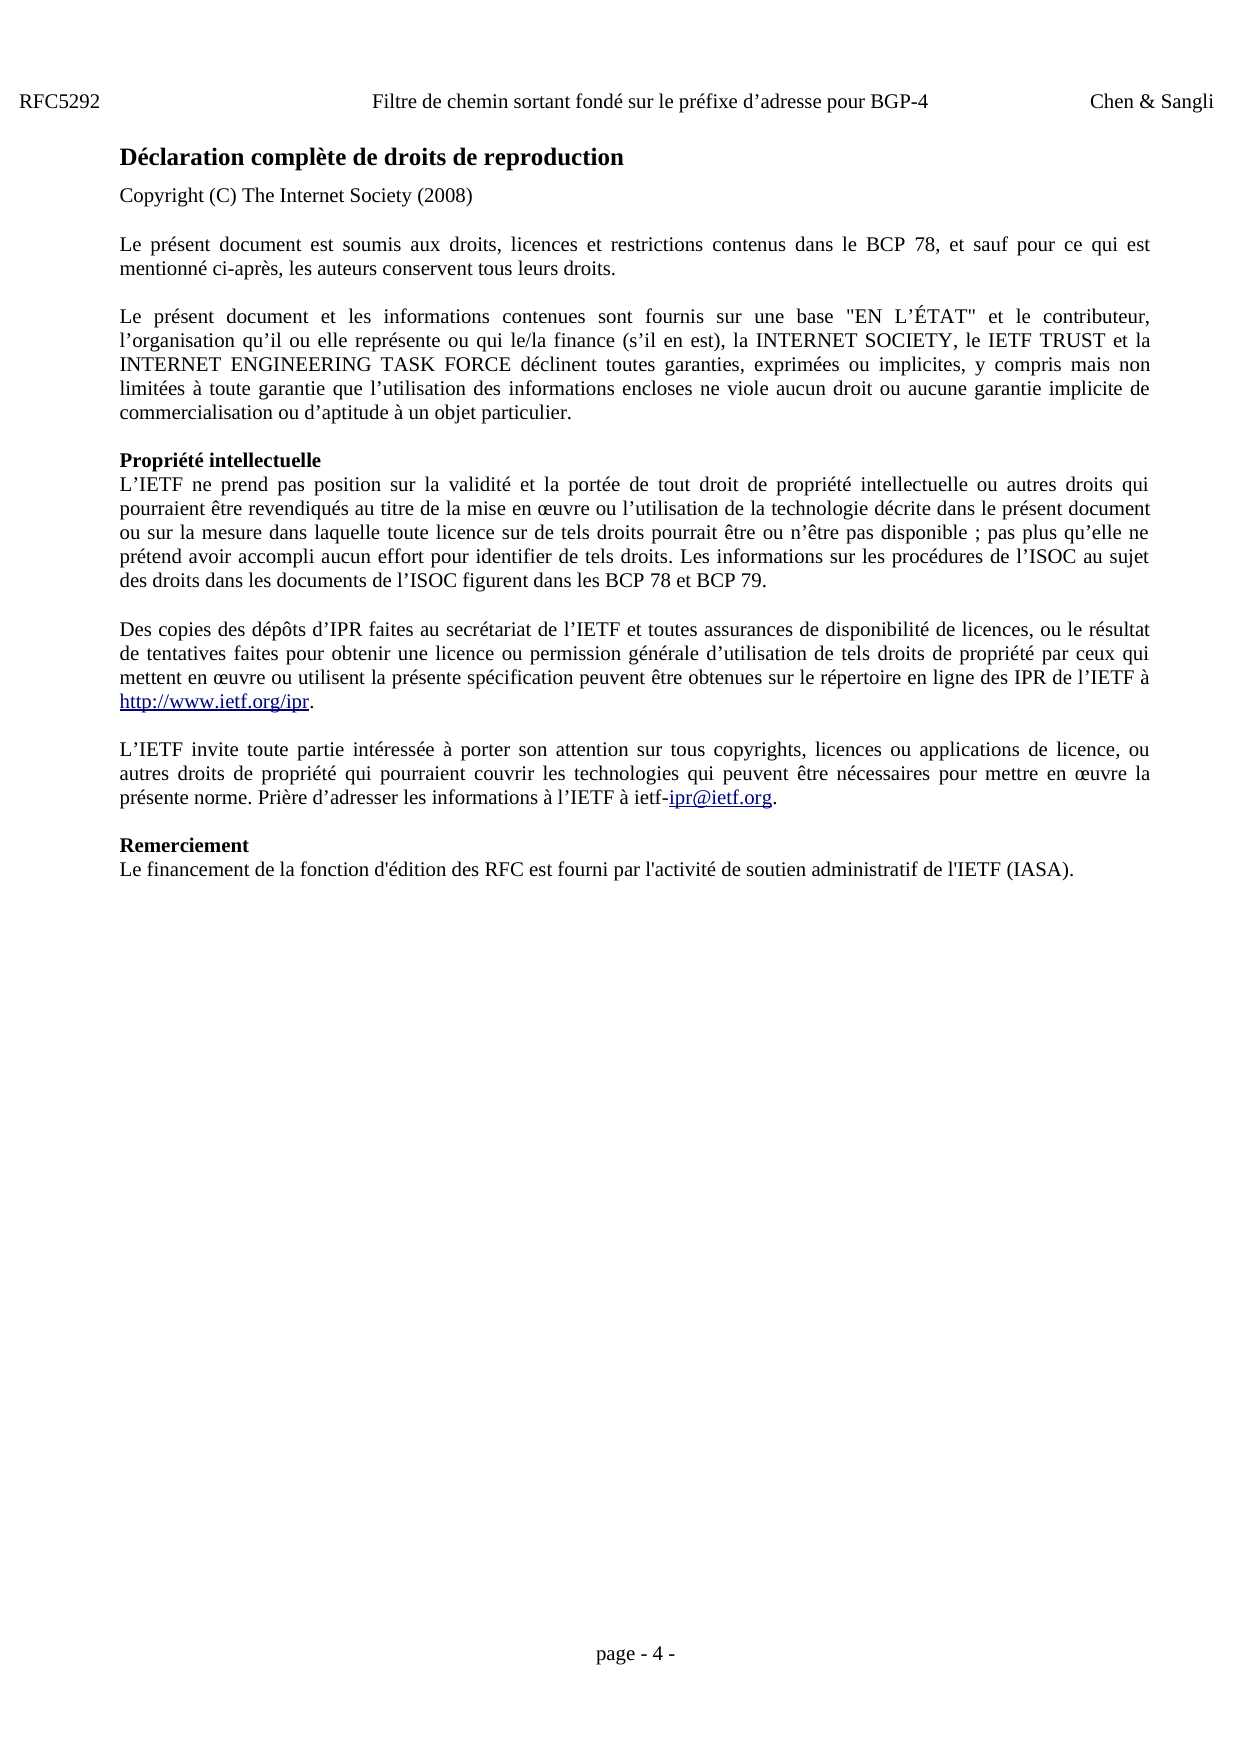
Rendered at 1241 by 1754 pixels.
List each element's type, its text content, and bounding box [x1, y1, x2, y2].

subtitle Déclaration complète de droits de reproduction [119, 142, 1152, 171]
text Le présent document est soumis aux droits, licences et restrictions contenus dans le BCP 78, et sauf pour ce qui est mentionné ci-après, les auteurs conservent tous leurs droits. [119, 231, 1152, 279]
text Des copies des dépôts d’IPR faites au secrétariat de l’IETF et toutes assurances de disponibilité de licences, ou le résultat de tentatives faites pour obtenir une licence ou permission générale d’utilisation de tels droits de propriété par ceux qui mettent en œuvre ou utilisent la présente spécification peuvent être obtenues sur le répertoire en ligne des IPR de l’IETF à http://www.ietf.org/ipr. [119, 616, 1152, 713]
text Le financement de la fonction d'édition des RFC est fourni par l'activité de soutien administratif de l'IETF (IASA). [119, 857, 1152, 881]
text Le présent document et les informations contenues sont fournis sur une base "EN L’ÉTAT" et le contributeur, l’organisation qu’il ou elle représente ou qui le/la finance (s’il en est), la INTERNET SOCIETY, le IETF TRUST et la INTERNET ENGINEERING TASK FORCE déclinent toutes garanties, exprimées ou implicites, y compris mais non limitées à toute garantie que l’utilisation des informations encloses ne viole aucun droit ou aucune garantie implicite de commercialisation ou d’aptitude à un objet particulier. [119, 304, 1152, 424]
text Remerciement [119, 833, 1152, 857]
text L’IETF invite toute partie intéressée à porter son attention sur tous copyrights, licences ou applications de licence, ou autres droits de propriété qui pourraient couvrir les technologies qui peuvent être nécessaires pour mettre en œuvre la présente norme. Prière d’adresser les informations à l’IETF à ietf-ipr@ietf.org. [119, 737, 1152, 809]
text Copyright (C) The Internet Society (2008) [119, 183, 1152, 207]
text Propriété intellectuelle [119, 448, 1152, 472]
text L’IETF ne prend pas position sur la validité et la portée de tout droit de propriété intellectuelle ou autres droits qui pourraient être revendiqués au titre de la mise en œuvre ou l’utilisation de la technologie décrite dans le présent document ou sur la mesure dans laquelle toute licence sur de tels droits pourrait être ou n’être pas disponible ; pas plus qu’elle ne prétend avoir accompli aucun effort pour identifier de tels droits. Les informations sur les procédures de l’ISOC au sujet des droits dans les documents de l’ISOC figurent dans les BCP 78 et BCP 79. [119, 472, 1152, 592]
